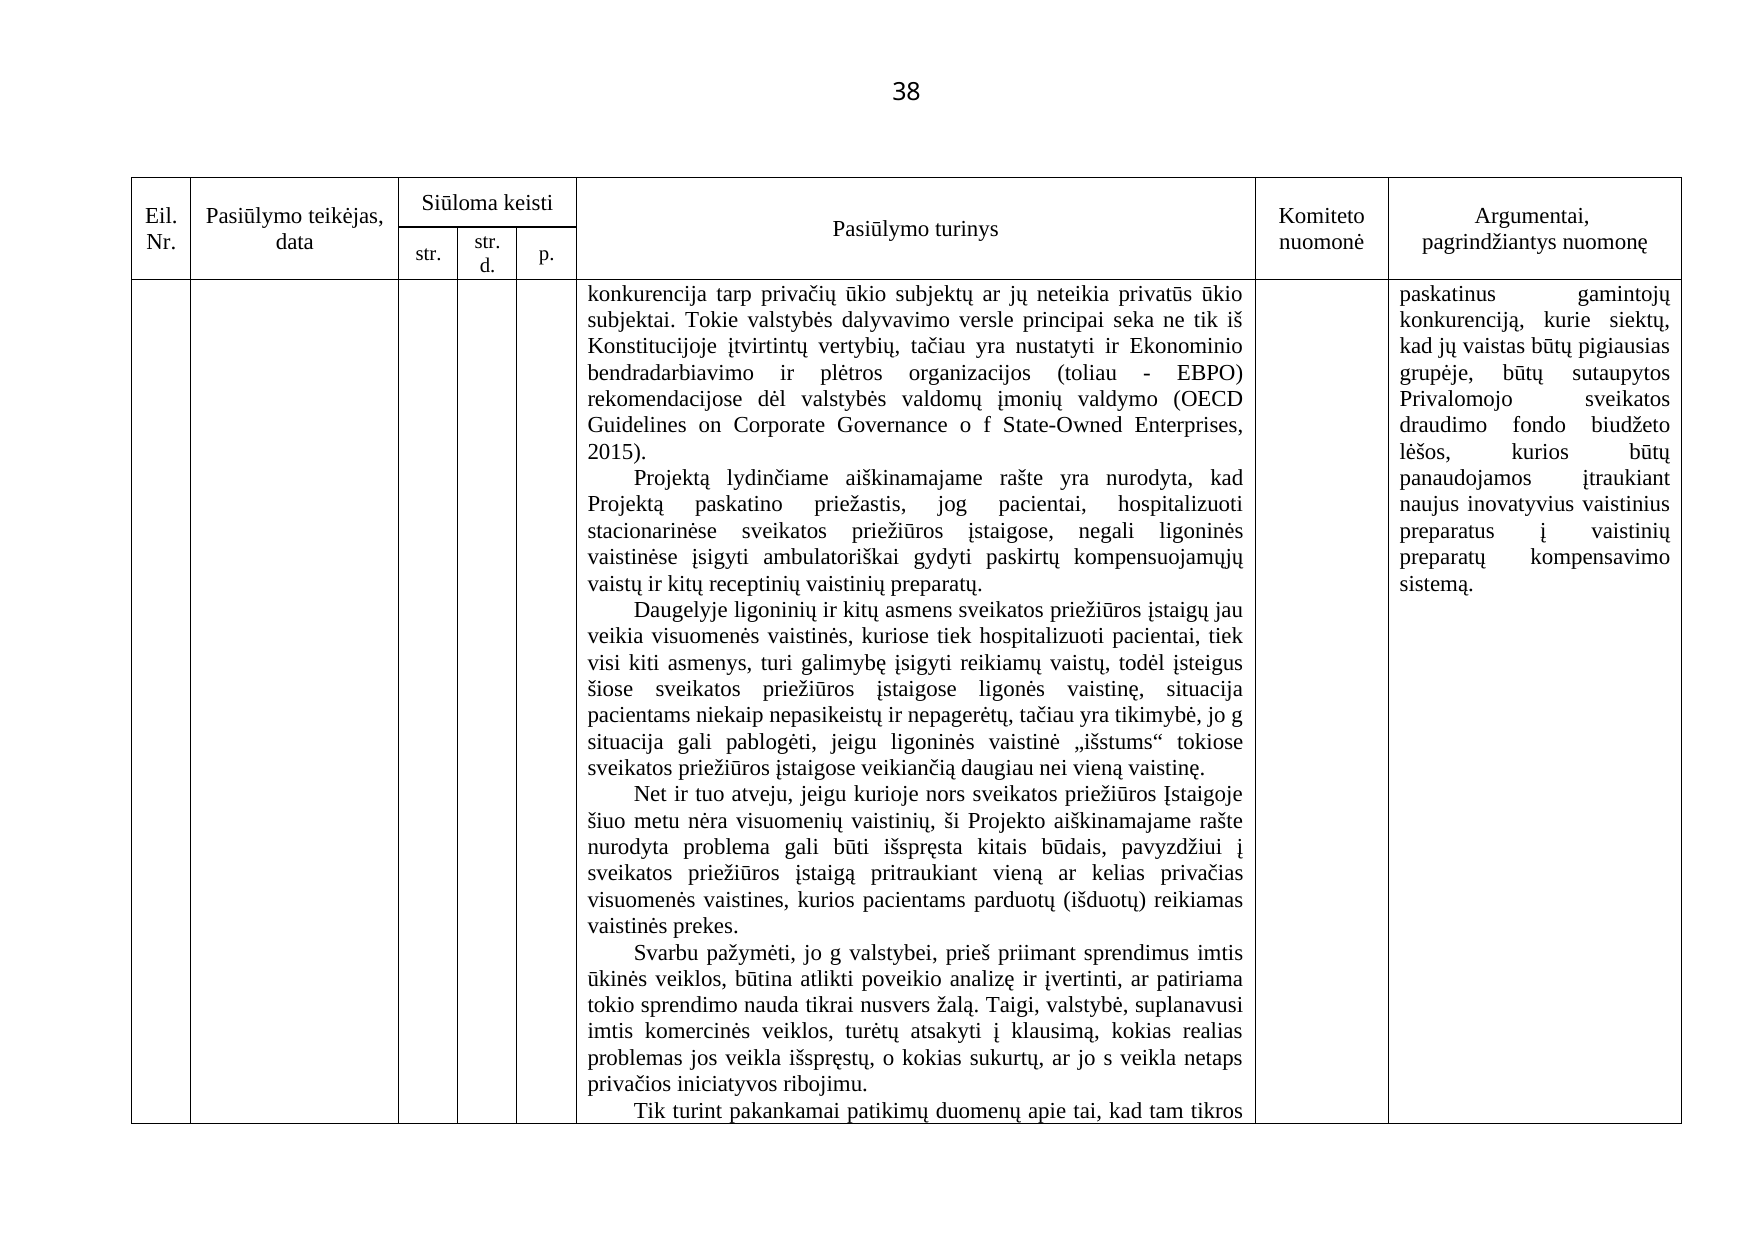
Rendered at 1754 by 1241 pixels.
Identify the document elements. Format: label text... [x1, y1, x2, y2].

table_cell [191, 280, 398, 1123]
table_header Eil. Nr. [132, 178, 190, 279]
table_cell [132, 280, 190, 1123]
table_header Komiteto nuomonė [1256, 178, 1388, 279]
table_cell [458, 280, 516, 1123]
table_header Pasiūlymo teikėjas, data [191, 178, 398, 279]
table_cell konkurencija tarp privačių ūkio subjektų ar jų neteikia privatūs ūkio subjektai. Tokie valstybės dalyvavimo versle principai seka ne tik iš Konstitucijoje įtvirtintų vertybių, tačiau yra nustatyti ir Ekonominio bendradarbiavimo ir plėtros organizacijos (toliau - EBPO) rekomendacijose dėl valstybės valdomų įmonių valdymo (OECD Guidelines on Corporate Governance o f State-Owned Enterprises, 2015). Projektą lydinčiame aiškinamajame rašte yra nurodyta, kad Projektą paskatino priežastis, jog pacientai, hospitalizuoti stacionarinėse sveikatos priežiūros įstaigose, negali ligoninės vaistinėse įsigyti ambulatoriškai gydyti paskirtų kompensuojamųjų vaistų ir kitų receptinių vaistinių preparatų. Daugelyje ligoninių ir kitų asmens sveikatos priežiūros įstaigų jau veikia visuomenės vaistinės, kuriose tiek hospitalizuoti pacientai, tiek visi kiti asmenys, turi galimybę įsigyti reikiamų vaistų, todėl įsteigus šiose sveikatos priežiūros įstaigose ligonės vaistinę, situacija pacientams niekaip nepasikeistų ir nepagerėtų, tačiau yra tikimybė, jo g situacija gali pablogėti, jeigu ligoninės vaistinė „išstums“ tokiose sveikatos priežiūros įstaigose veikiančią daugiau nei vieną vaistinę. Net ir tuo atveju, jeigu kurioje nors sveikatos priežiūros Įstaigoje šiuo metu nėra visuomenių vaistinių, ši Projekto aiškinamajame rašte nurodyta problema gali būti išspręsta kitais būdais, pavyzdžiui į sveikatos priežiūros įstaigą pritraukiant vieną ar kelias privačias visuomenės vaistines, kurios pacientams parduotų (išduotų) reikiamas vaistinės prekes. Svarbu pažymėti, jo g valstybei, prieš priimant sprendimus imtis ūkinės veiklos, būtina atlikti poveikio analizę ir įvertinti, ar patiriama tokio sprendimo nauda tikrai nusvers žalą. Taigi, valstybė, suplanavusi imtis komercinės veiklos, turėtų atsakyti į klausimą, kokias realias problemas jos veikla išspręstų, o kokias sukurtų, ar jo s veikla netaps privačios iniciatyvos ribojimu. Tik turint pakankamai patikimų duomenų apie tai, kad tam tikros [577, 280, 1255, 1123]
table_cell [399, 280, 457, 1123]
table_cell str. [399, 228, 457, 279]
table_header Pasiūlymo turinys [577, 178, 1255, 279]
table_cell paskatinus gamintojų konkurenciją, kurie siektų, kad jų vaistas būtų pigiausias grupėje, būtų sutaupytos Privalomojo sveikatos draudimo fondo biudžeto lėšos, kurios būtų panaudojamos įtraukiant naujus inovatyvius vaistinius preparatus į vaistinių preparatų kompensavimo sistemą. [1389, 280, 1681, 1123]
table_cell [517, 280, 576, 1123]
table_cell str. d. [458, 228, 516, 279]
table_cell p. [517, 228, 576, 279]
table_header Argumentai, pagrindžiantys nuomonę [1389, 178, 1681, 279]
table_header Siūloma keisti [399, 178, 576, 226]
table_cell [1256, 280, 1388, 1123]
